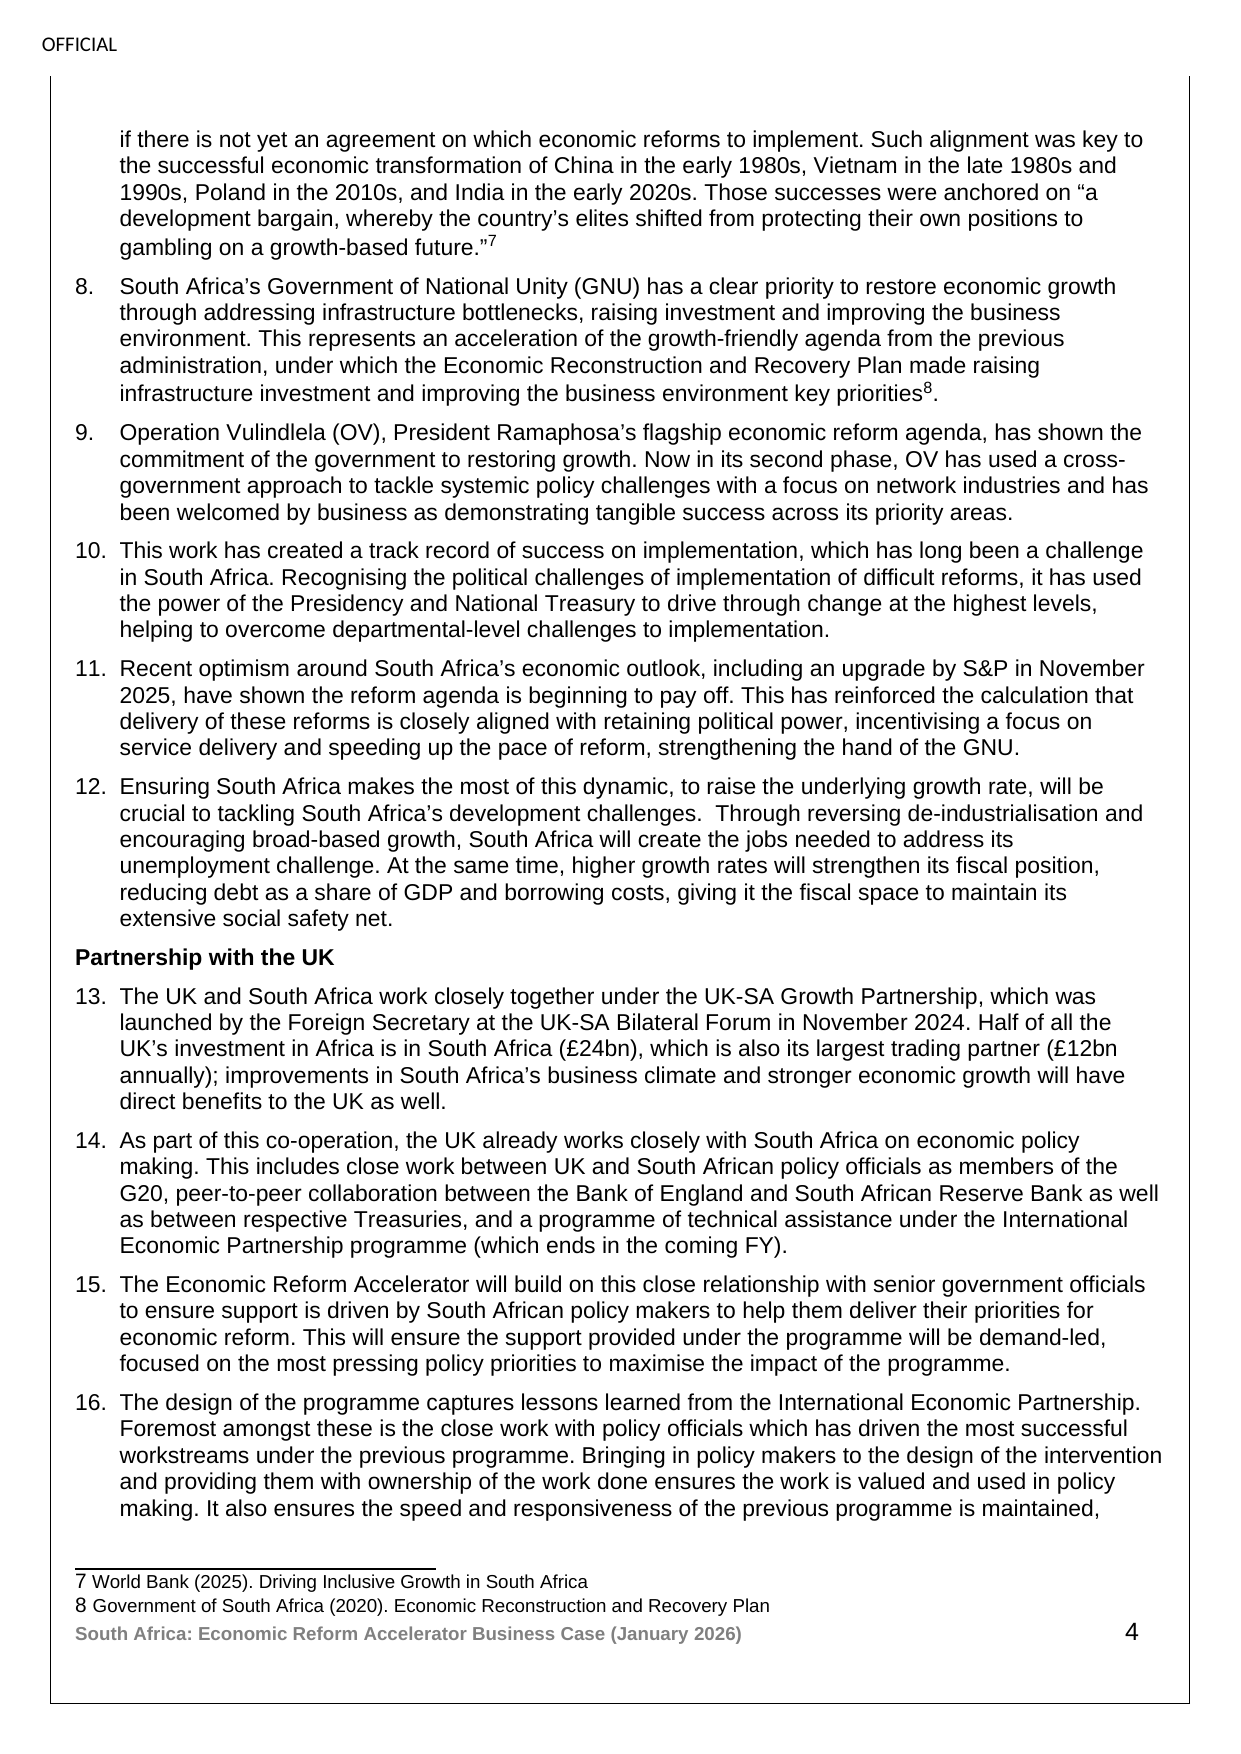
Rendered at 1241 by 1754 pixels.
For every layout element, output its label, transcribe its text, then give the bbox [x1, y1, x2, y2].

list Operation Vulindlela (OV), President Ramaphosa’s flagship economic reform agenda, has shown the commitment of the government to restoring growth. Now in its second phase, OV has used a cross-government approach to tackle systemic policy challenges with a focus on network industries and has been welcomed by business as demonstrating tangible success across its priority areas. [75, 419, 1165, 525]
list The Economic Reform Accelerator will build on this close relationship with senior government officials to ensure support is driven by South African policy makers to help them deliver their priorities for economic reform. This will ensure the support provided under the programme will be demand-led, focused on the most pressing policy priorities to maximise the impact of the programme. [75, 1271, 1165, 1377]
list Government of South Africa (2020). Economic Reconstruction and Recovery Plan [75, 1593, 1165, 1617]
list if there is not yet an agreement on which economic reforms to implement. Such alignment was key to the successful economic transfor­mation of China in the early 1980s, Vietnam in the late 1980s and 1990s, Poland in the 2010s, and India in the early 2020s. Those successes were anchored on “a development bargain, whereby the country’s elites shifted from protecting their own positions to gambling on a growth-based future.” [75, 126, 1165, 260]
list The design of the programme captures lessons learned from the International Economic Partnership. Foremost amongst these is the close work with policy officials which has driven the most successful workstreams under the previous programme. Bringing in policy makers to the design of the intervention and providing them with ownership of the work done ensures the work is valued and used in policy making. It also ensures the speed and responsiveness of the previous programme is maintained, [75, 1389, 1165, 1521]
text Partnership with the UK [75, 944, 1165, 970]
list World Bank (2025). Driving Inclusive Growth in South Africa [75, 1569, 1165, 1593]
list This work has created a track record of success on implementation, which has long been a challenge in South Africa. Recognising the political challenges of implementation of difficult reforms, it has used the power of the Presidency and National Treasury to drive through change at the highest levels, helping to overcome departmental-level challenges to implementation. [75, 537, 1165, 643]
list The UK and South Africa work closely together under the UK-SA Growth Partnership, which was launched by the Foreign Secretary at the UK-SA Bilateral Forum in November 2024. Half of all the UK’s investment in Africa is in South Africa (£24bn), which is also its largest trading partner (£12bn annually); improvements in South Africa’s business climate and stronger economic growth will have direct benefits to the UK as well. [75, 983, 1165, 1114]
list Recent optimism around South Africa’s economic outlook, including an upgrade by S&P in November 2025, have shown the reform agenda is beginning to pay off. This has reinforced the calculation that delivery of these reforms is closely aligned with retaining political power, incentivising a focus on service delivery and speeding up the pace of reform, strengthening the hand of the GNU. [75, 655, 1165, 761]
list As part of this co-operation, the UK already works closely with South Africa on economic policy making. This includes close work between UK and South African policy officials as members of the G20, peer-to-peer collaboration between the Bank of England and South African Reserve Bank as well as between respective Treasuries, and a programme of technical assistance under the International Economic Partnership programme (which ends in the coming FY). [75, 1127, 1165, 1259]
list South Africa’s Government of National Unity (GNU) has a clear priority to restore economic growth through addressing infrastructure bottlenecks, raising investment and improving the business environment. This represents an acceleration of the growth-friendly agenda from the previous administration, under which the Economic Reconstruction and Recovery Plan made raising infrastructure investment and improving the business environment key priorities. [75, 273, 1165, 407]
list Ensuring South Africa makes the most of this dynamic, to raise the underlying growth rate, will be crucial to tackling South Africa’s development challenges. Through reversing de-industrialisation and encouraging broad-based growth, South Africa will create the jobs needed to address its unemployment challenge. At the same time, higher growth rates will strengthen its fiscal position, reducing debt as a share of GDP and borrowing costs, giving it the fiscal space to maintain its extensive social safety net. [75, 773, 1165, 931]
